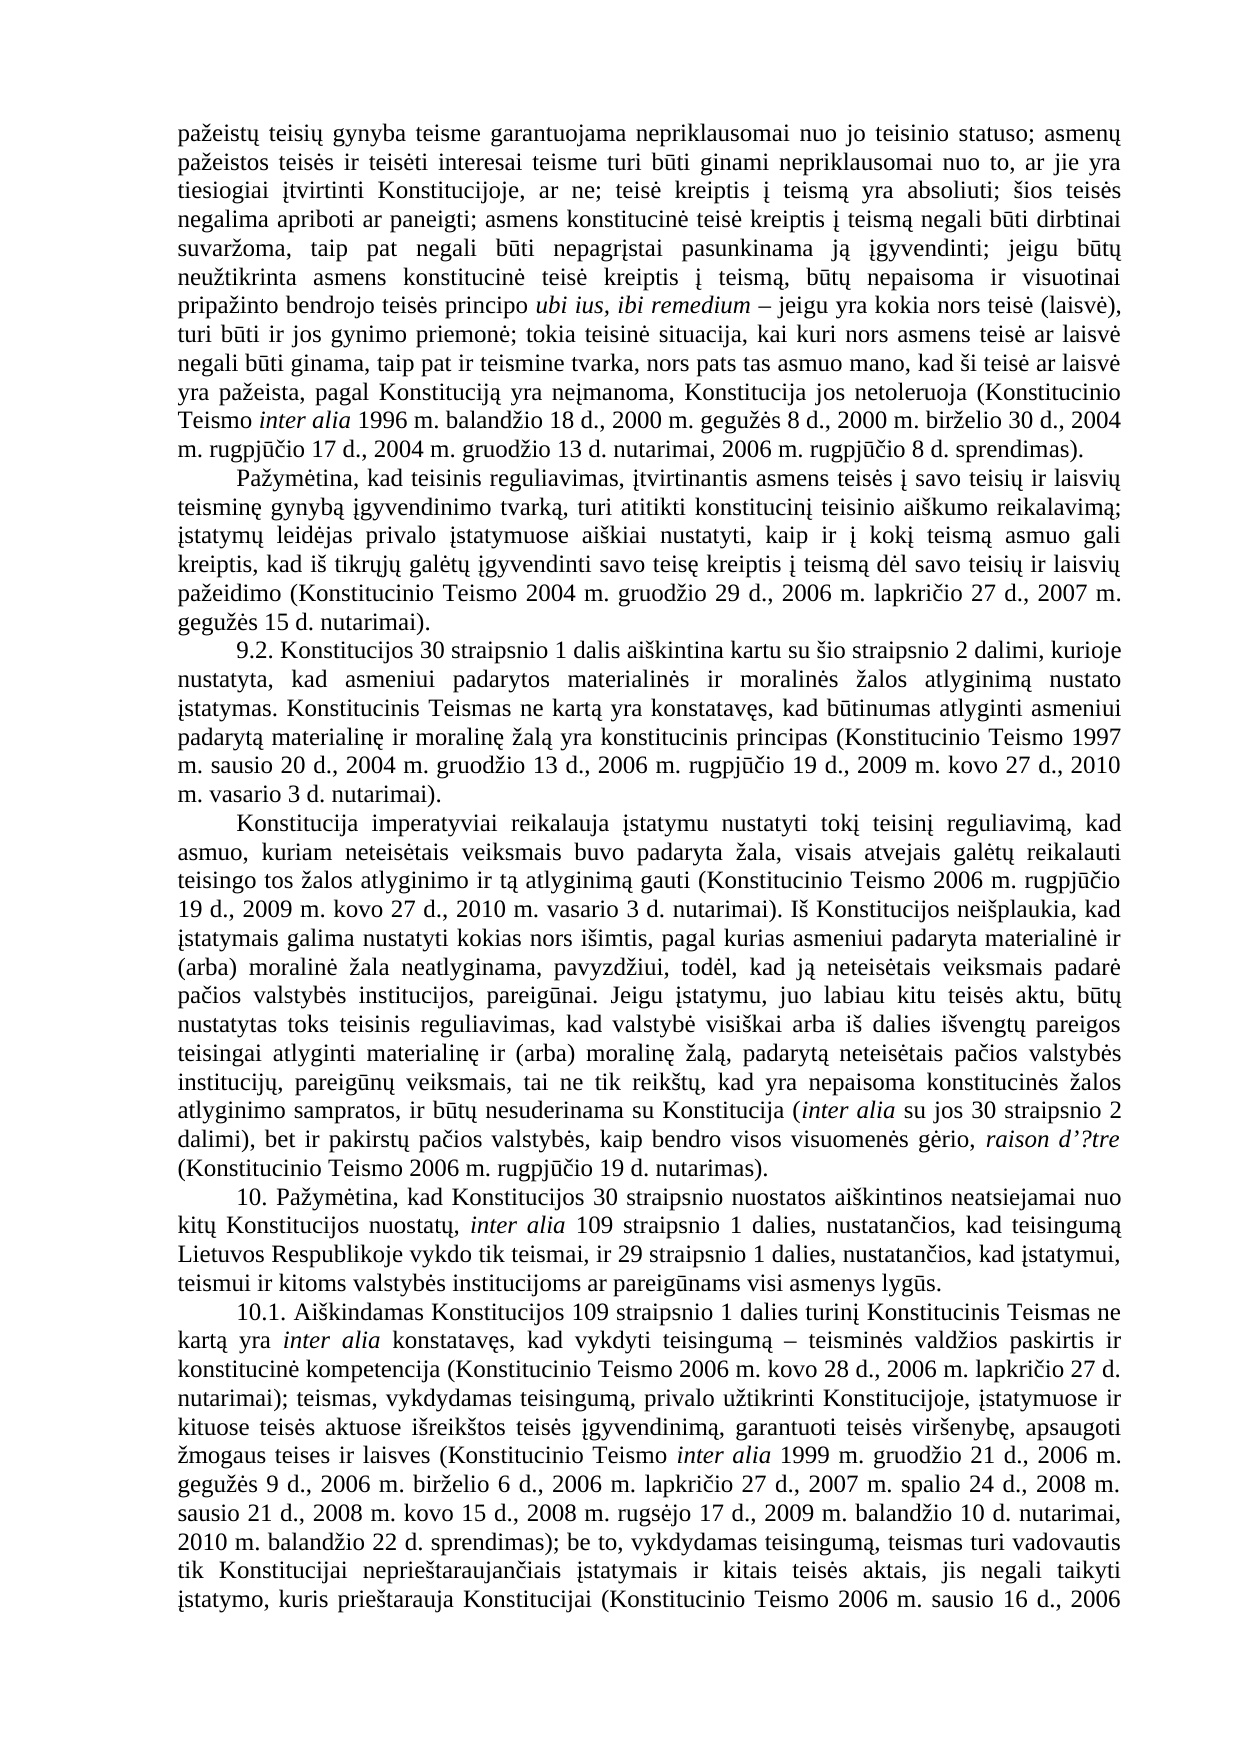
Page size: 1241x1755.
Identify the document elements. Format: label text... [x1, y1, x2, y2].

text 10.1. Aiškindamas Konstitucijos 109 straipsnio 1 dalies turinį Konstitucinis Teismas ne kartą yra inter alia konstatavęs, kad vykdyti teisingumą – teisminės valdžios paskirtis ir konstitucinė kompetencija (Konstitucinio Teismo 2006 m. kovo 28 d., 2006 m. lapkričio 27 d. nutarimai); teismas, vykdydamas teisingumą, privalo užtikrinti Konstitucijoje, įstatymuose ir kituose teisės aktuose išreikštos teisės įgyvendinimą, garantuoti teisės viršenybę, apsaugoti žmogaus teises ir laisves (Konstitucinio Teismo inter alia 1999 m. gruodžio 21 d., 2006 m. gegužės 9 d., 2006 m. birželio 6 d., 2006 m. lapkričio 27 d., 2007 m. spalio 24 d., 2008 m. sausio 21 d., 2008 m. kovo 15 d., 2008 m. rugsėjo 17 d., 2009 m. balandžio 10 d. nutarimai, 2010 m. balandžio 22 d. sprendimas); be to, vykdydamas teisingumą, teismas turi vadovautis tik Konstitucijai neprieštaraujančiais įstatymais ir kitais teisės aktais, jis negali taikyti įstatymo, kuris prieštarauja Konstitucijai (Konstitucinio Teismo 2006 m. sausio 16 d., 2006 [177, 1297, 1122, 1613]
text Pažymėtina, kad teisinis reguliavimas, įtvirtinantis asmens teisės į savo teisių ir laisvių teisminę gynybą įgyvendinimo tvarką, turi atitikti konstitucinį teisinio aiškumo reikalavimą; įstatymų leidėjas privalo įstatymuose aiškiai nustatyti, kaip ir į kokį teismą asmuo gali kreiptis, kad iš tikrųjų galėtų įgyvendinti savo teisę kreiptis į teismą dėl savo teisių ir laisvių pažeidimo (Konstitucinio Teismo 2004 m. gruodžio 29 d., 2006 m. lapkričio 27 d., 2007 m. gegužės 15 d. nutarimai). [177, 463, 1122, 636]
text pažeistų teisių gynyba teisme garantuojama nepriklausomai nuo jo teisinio statuso; asmenų pažeistos teisės ir teisėti interesai teisme turi būti ginami nepriklausomai nuo to, ar jie yra tiesiogiai įtvirtinti Konstitucijoje, ar ne; teisė kreiptis į teismą yra absoliuti; šios teisės negalima apriboti ar paneigti; asmens konstitucinė teisė kreiptis į teismą negali būti dirbtinai suvaržoma, taip pat negali būti nepagrįstai pasunkinama ją įgyvendinti; jeigu būtų neužtikrinta asmens konstitucinė teisė kreiptis į teismą, būtų nepaisoma ir visuotinai pripažinto bendrojo teisės principo ubi ius, ibi remedium – jeigu yra kokia nors teisė (laisvė), turi būti ir jos gynimo priemonė; tokia teisinė situacija, kai kuri nors asmens teisė ar laisvė negali būti ginama, taip pat ir teismine tvarka, nors pats tas asmuo mano, kad ši teisė ar laisvė yra pažeista, pagal Konstituciją yra neįmanoma, Konstitucija jos netoleruoja (Konstitucinio Teismo inter alia 1996 m. balandžio 18 d., 2000 m. gegužės 8 d., 2000 m. birželio 30 d., 2004 m. rugpjūčio 17 d., 2004 m. gruodžio 13 d. nutarimai, 2006 m. rugpjūčio 8 d. sprendimas). [177, 118, 1122, 463]
text 9.2. Konstitucijos 30 straipsnio 1 dalis aiškintina kartu su šio straipsnio 2 dalimi, kurioje nustatyta, kad asmeniui padarytos materialinės ir moralinės žalos atlyginimą nustato įstatymas. Konstitucinis Teismas ne kartą yra konstatavęs, kad būtinumas atlyginti asmeniui padarytą materialinę ir moralinę žalą yra konstitucinis principas (Konstitucinio Teismo 1997 m. sausio 20 d., 2004 m. gruodžio 13 d., 2006 m. rugpjūčio 19 d., 2009 m. kovo 27 d., 2010 m. vasario 3 d. nutarimai). [177, 636, 1122, 808]
text 10. Pažymėtina, kad Konstitucijos 30 straipsnio nuostatos aiškintinos neatsiejamai nuo kitų Konstitucijos nuostatų, inter alia 109 straipsnio 1 dalies, nustatančios, kad teisingumą Lietuvos Respublikoje vykdo tik teismai, ir 29 straipsnio 1 dalies, nustatančios, kad įstatymui, teismui ir kitoms valstybės institucijoms ar pareigūnams visi asmenys lygūs. [177, 1182, 1122, 1297]
text Konstitucija imperatyviai reikalauja įstatymu nustatyti tokį teisinį reguliavimą, kad asmuo, kuriam neteisėtais veiksmais buvo padaryta žala, visais atvejais galėtų reikalauti teisingo tos žalos atlyginimo ir tą atlyginimą gauti (Konstitucinio Teismo 2006 m. rugpjūčio 19 d., 2009 m. kovo 27 d., 2010 m. vasario 3 d. nutarimai). Iš Konstitucijos neišplaukia, kad įstatymais galima nustatyti kokias nors išimtis, pagal kurias asmeniui padaryta materialinė ir (arba) moralinė žala neatlyginama, pavyzdžiui, todėl, kad ją neteisėtais veiksmais padarė pačios valstybės institucijos, pareigūnai. Jeigu įstatymu, juo labiau kitu teisės aktu, būtų nustatytas toks teisinis reguliavimas, kad valstybė visiškai arba iš dalies išvengtų pareigos teisingai atlyginti materialinę ir (arba) moralinę žalą, padarytą neteisėtais pačios valstybės institucijų, pareigūnų veiksmais, tai ne tik reikštų, kad yra nepaisoma konstitucinės žalos atlyginimo sampratos, ir būtų nesuderinama su Konstitucija (inter alia su jos 30 straipsnio 2 dalimi), bet ir pakirstų pačios valstybės, kaip bendro visos visuomenės gėrio, raison d’?tre (Konstitucinio Teismo 2006 m. rugpjūčio 19 d. nutarimas). [177, 808, 1122, 1182]
